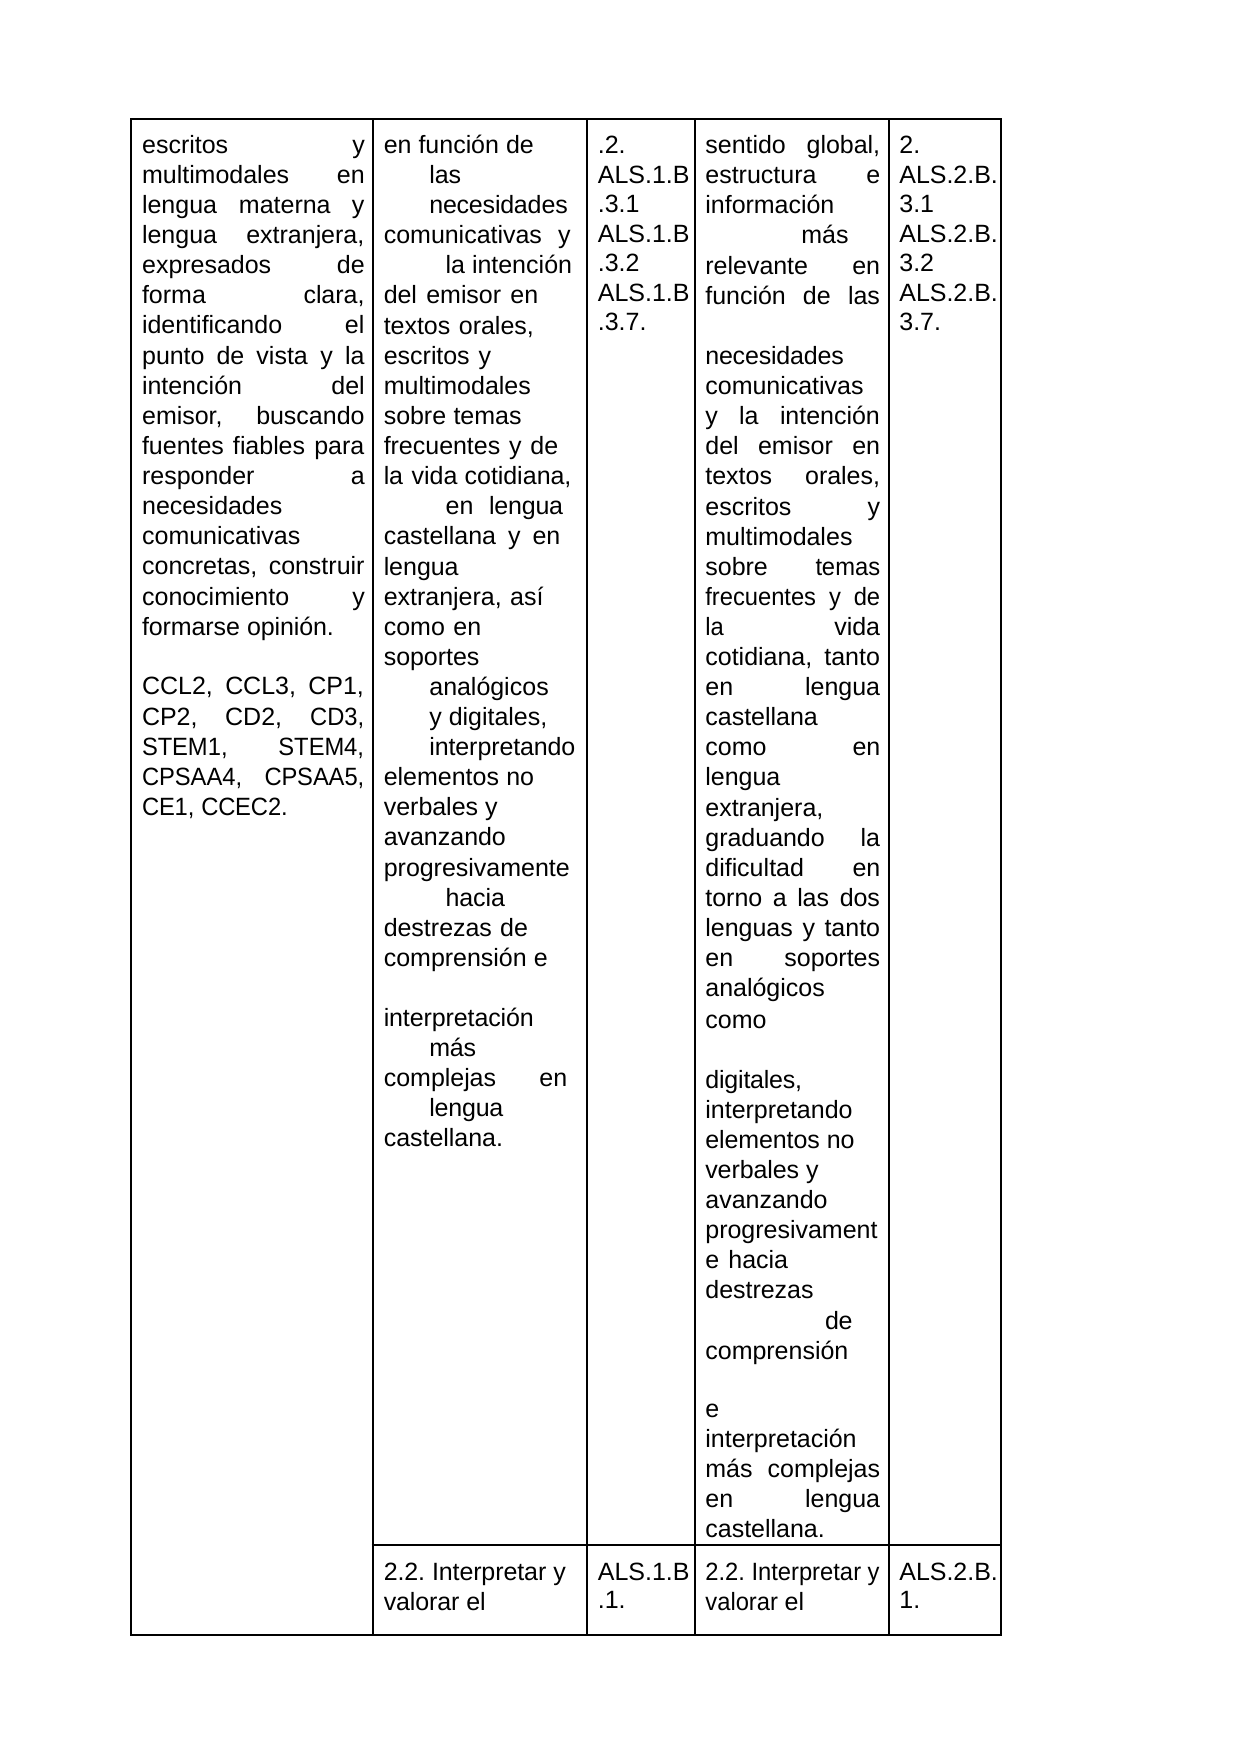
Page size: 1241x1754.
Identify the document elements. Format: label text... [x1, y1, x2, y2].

table_header escritos y multimodales en lengua materna y lengua extranjera, expresados de forma clara, identificando el punto de vista y la intención del emisor, buscando fuentes fiables para responder a necesidades comunicativas concretas, construir conocimiento y formarse opinión. CCL2, CCL3, CP1, CP2, CD2, CD3, STEM1, STEM4, CPSAA4, CPSAA5, CE1, CCEC2. [132, 120, 372, 1634]
table_cell ALS.2.B.1. [890, 1546, 1000, 1634]
table_cell 2.2. Interpretar y valorar el [696, 1546, 888, 1634]
table_cell 2.2. Interpretar y valorar el [374, 1546, 586, 1634]
table_header 2. ALS.2.B.3.1 ALS.2.B.3.2 ALS.2.B.3.7. [890, 120, 1000, 1544]
table_header sentido global, estructura e información más relevante en función de las necesidades comunicativas y la intención del emisor en textos orales, escritos y multimodales sobre temas frecuentes y de la vida cotidiana, tanto en lengua castellana como en lengua extranjera, graduando la dificultad en torno a las dos lenguas y tanto en soportes analógicos como digitales, interpretando elementos no verbales y avanzando progresivamente hacia destrezas de comprensión e interpretación más complejas en lengua castellana. [696, 120, 888, 1544]
table_header .2. ALS.1.B.3.1 ALS.1.B.3.2 ALS.1.B.3.7. [588, 120, 694, 1544]
table_header en función de las necesidades comunicativas y la intención del emisor en textos orales, escritos y multimodales sobre temas frecuentes y de la vida cotidiana, en lengua castellana y en lengua extranjera, así como en soportes analógicos y digitales, interpretando elementos no verbales y avanzando progresivamente hacia destrezas de comprensión e interpretación más complejas en lengua castellana. [374, 120, 586, 1544]
table_cell ALS.1.B.1. [588, 1546, 694, 1634]
